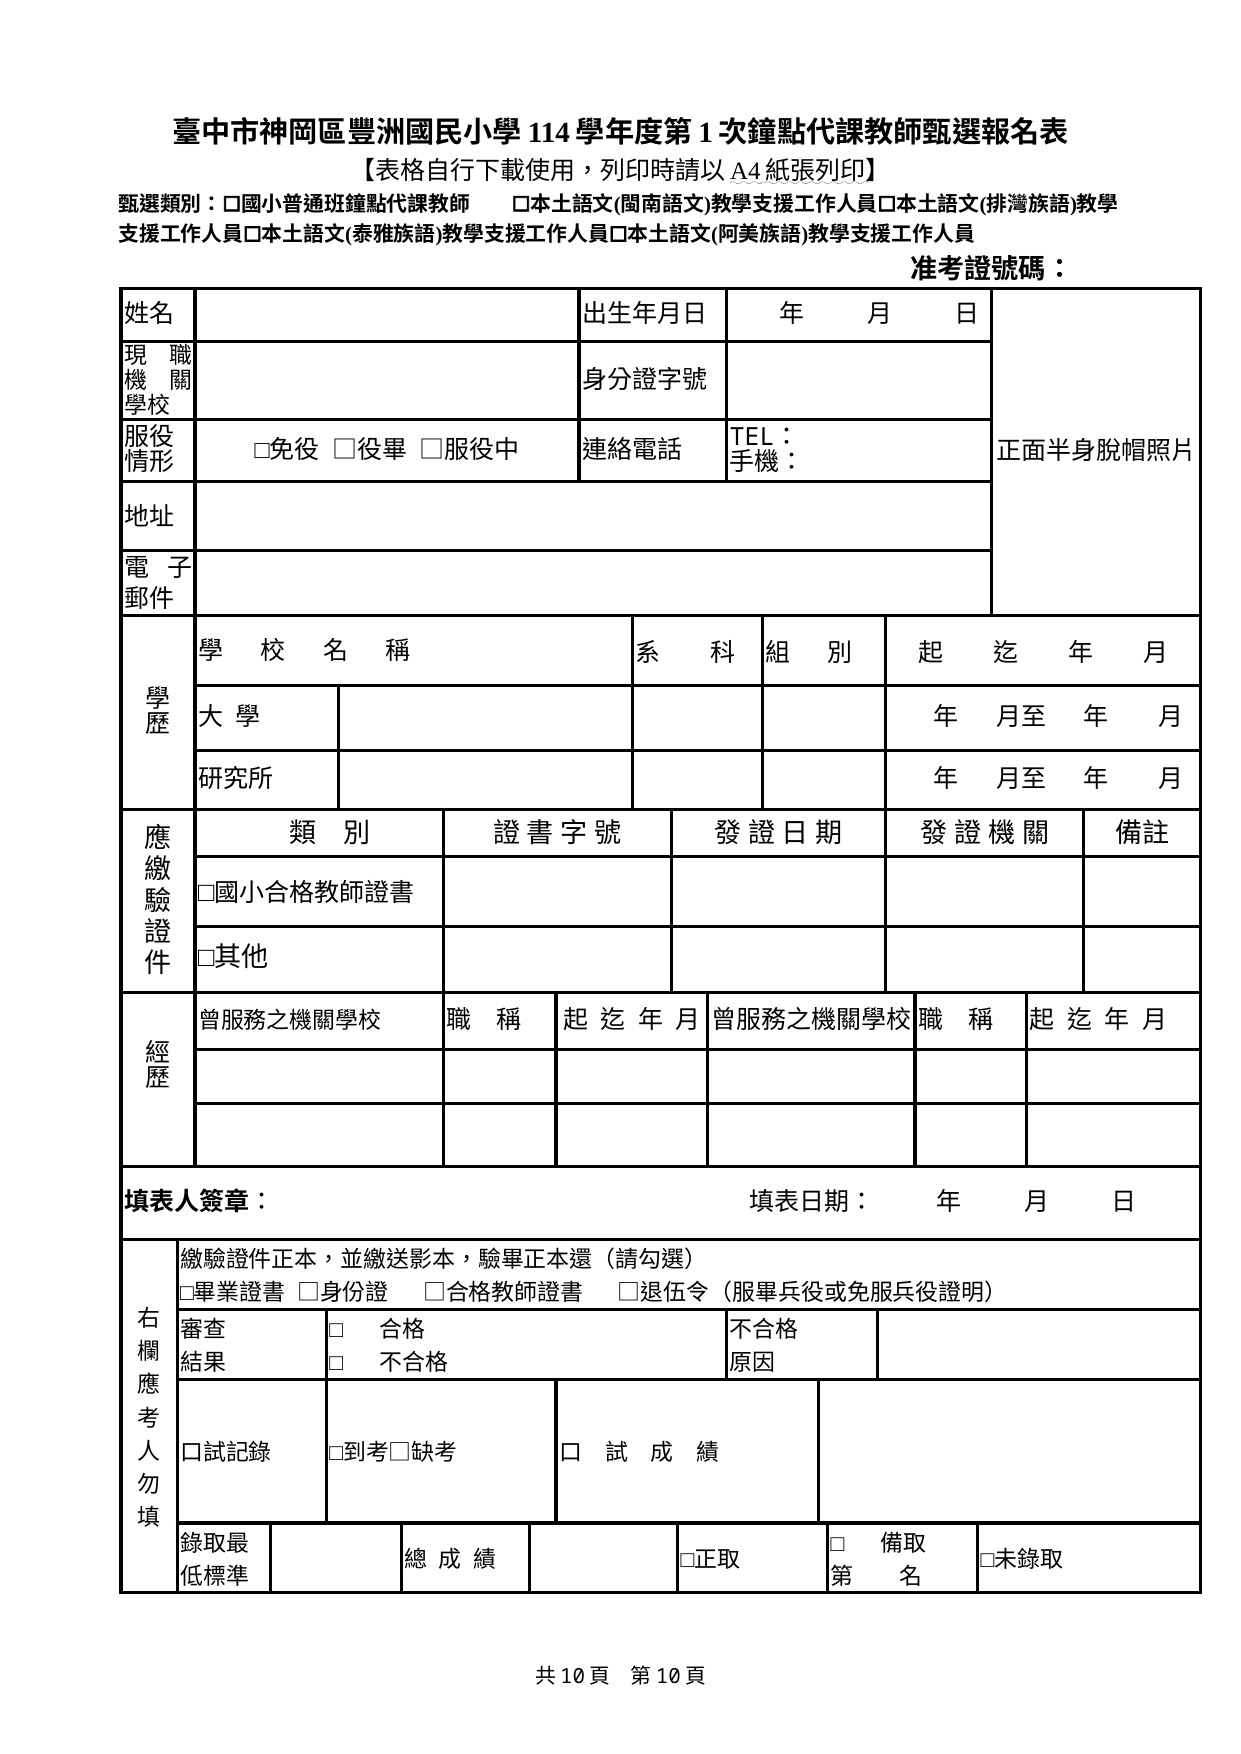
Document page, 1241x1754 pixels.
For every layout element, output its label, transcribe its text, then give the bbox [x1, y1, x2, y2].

table_cell [445, 928, 632, 991]
table_cell 發 證 機 關 [887, 811, 1082, 854]
table_cell 發 證 日 期 [673, 811, 884, 854]
table_cell [197, 343, 577, 418]
text 准考證號碼： [118, 247, 1122, 287]
table_cell [887, 858, 1082, 925]
table_header 出生年月日 [581, 290, 725, 340]
table_cell 大 學 [197, 687, 337, 749]
table_cell 年 月至 年 月 [887, 752, 1199, 808]
table_cell 連絡電話 [581, 421, 725, 480]
table_cell 總 成 績 [403, 1525, 528, 1591]
table_cell 身分證字號 [581, 343, 725, 418]
table_cell □國小合格教師證書 [197, 858, 442, 925]
table_cell [197, 1105, 442, 1165]
table_cell [445, 1105, 554, 1165]
table_cell [632, 928, 670, 991]
table_cell 現職機關學校 [123, 343, 193, 418]
table_cell 電子郵件 [123, 552, 193, 614]
table_cell 備取 第 名 [829, 1525, 976, 1591]
table_cell 曾服務之機關學校 [197, 994, 442, 1047]
table_cell 填表人簽章： 填表日期： 年 月 日 [123, 1168, 1199, 1238]
table_header 年 月 日 [728, 290, 990, 340]
table_cell 地址 [123, 483, 193, 548]
table_cell [820, 1381, 1199, 1521]
table_cell [197, 552, 990, 614]
table_cell [632, 858, 670, 925]
table_cell 系 科 [634, 617, 761, 684]
table_cell [917, 1105, 1025, 1165]
table_cell [1085, 858, 1199, 925]
table_cell [634, 687, 761, 749]
table_header 正面半身脫帽照片 [993, 290, 1199, 614]
table_cell 審查 結果 [179, 1311, 325, 1377]
table_cell [197, 1051, 442, 1102]
table_cell 研究所 [197, 752, 337, 808]
text 甄選類別：國小普通班鐘點代課教師 本土語文(閩南語文)教學支援工作人員本土語文(排灣族語)教學支援工作人員本土語文(泰雅族語)教學支援工作人員本土語文(阿美族語)教學支援工作人員 [118, 187, 1122, 247]
table_cell 右欄應考人勿填 [123, 1241, 176, 1591]
table_cell 口 試 成 績 [558, 1381, 817, 1521]
table_cell □正取 [679, 1525, 826, 1591]
table_cell 起 迄 年 月 [1028, 994, 1199, 1047]
table_cell [728, 343, 990, 418]
text 【表格自行下載使用，列印時請以A4紙張列印】 [118, 151, 1122, 187]
table_cell [340, 752, 631, 808]
table_cell [272, 1525, 400, 1591]
table_cell [558, 1105, 706, 1165]
table_cell 學 歷 [123, 617, 193, 808]
table_cell [1028, 1051, 1199, 1102]
table_cell □未錄取 [979, 1525, 1199, 1591]
table_cell [445, 858, 632, 925]
table_cell 年 月至 年 月 [887, 687, 1199, 749]
table_cell 學 校 名 稱 [197, 617, 631, 684]
table_cell 類 別 [197, 811, 442, 854]
table_cell 不合格 原因 [728, 1311, 876, 1377]
table_cell [634, 752, 761, 808]
table_header 姓名 [123, 290, 193, 340]
text 臺中市神岡區豐洲國民小學114學年度第1次鐘點代課教師甄選報名表 [118, 108, 1122, 151]
table_cell 備註 [1085, 811, 1199, 854]
table_cell [917, 1051, 1025, 1102]
table_cell 職 稱 [917, 994, 1025, 1047]
table_cell 曾服務之機關學校 [709, 994, 913, 1047]
table_cell [887, 928, 1082, 991]
table_cell 服役情形 [123, 421, 193, 480]
table_header [197, 290, 577, 340]
table_cell [1085, 928, 1199, 991]
table_cell 合格 不合格 [328, 1311, 725, 1377]
table_cell [879, 1311, 1199, 1377]
table_cell [445, 1051, 554, 1102]
table_cell 繳驗證件正本，並繳送影本，驗畢正本還（請勾選） □畢業證書 □身份證 □合格教師證書 □退伍令（服畢兵役或免服兵役證明） [179, 1241, 1199, 1308]
table_cell 證 書 字 號 [445, 811, 670, 854]
table_cell 職 稱 [445, 994, 554, 1047]
table_cell □到考□缺考 [328, 1381, 554, 1521]
table_cell 經 歷 [123, 994, 193, 1165]
table_cell [764, 752, 884, 808]
table_cell [709, 1105, 913, 1165]
table_cell [673, 858, 884, 925]
table_cell [558, 1051, 706, 1102]
table_cell 應 繳 驗 證 件 [123, 811, 193, 991]
table_cell 口試記錄 [179, 1381, 325, 1521]
table_cell □免役 □役畢 □服役中 [197, 421, 577, 480]
table_cell 組 別 [764, 617, 884, 684]
table_cell TEL： 手機： [728, 421, 990, 480]
table_cell [340, 687, 631, 749]
table_cell 起 迄 年 月 [887, 617, 1199, 684]
table_cell 起 迄 年 月 [558, 994, 706, 1047]
table_cell [673, 928, 884, 991]
table_cell [1028, 1105, 1199, 1165]
table_cell 錄取最 低標準 [179, 1525, 269, 1591]
table_cell [764, 687, 884, 749]
table_cell [197, 483, 990, 548]
table_cell [709, 1051, 913, 1102]
table_cell [531, 1525, 676, 1591]
table_cell □其他 [197, 928, 442, 991]
